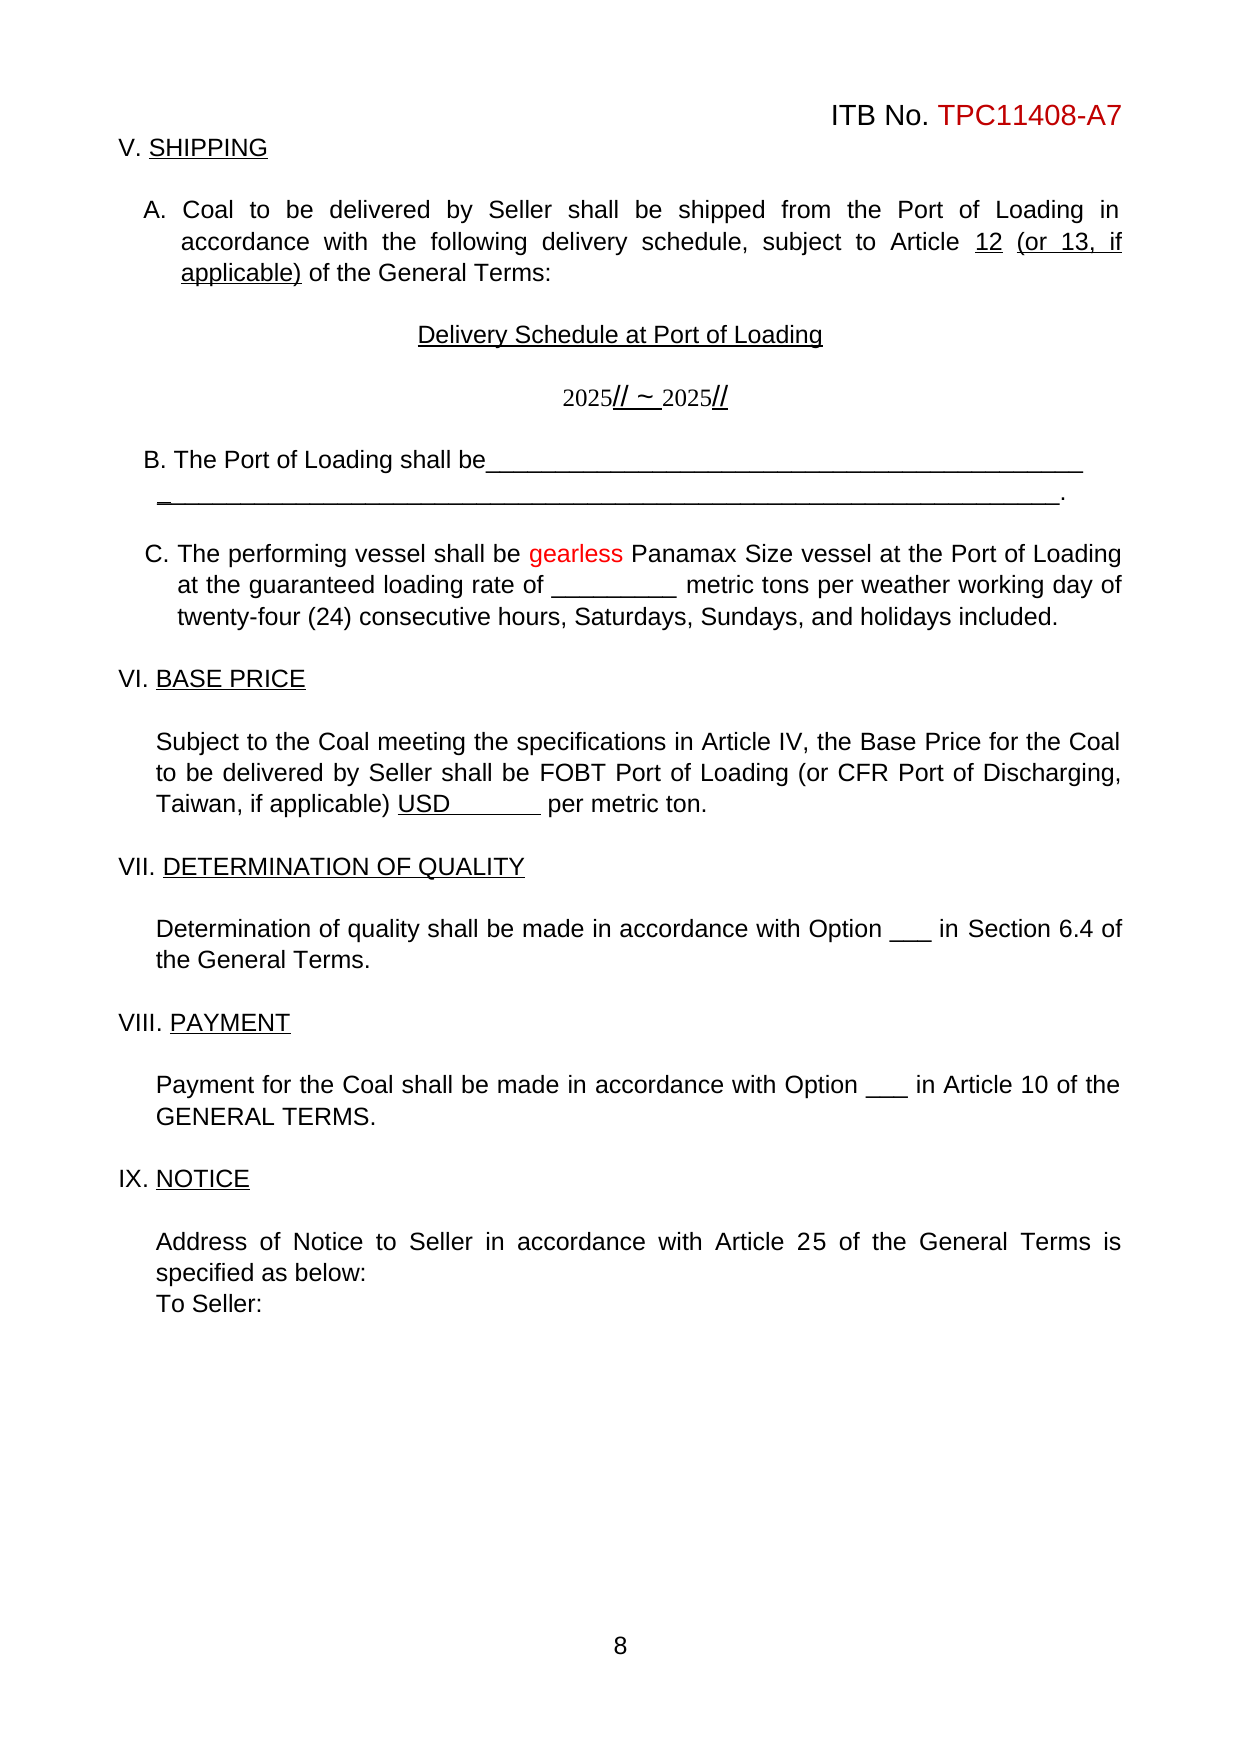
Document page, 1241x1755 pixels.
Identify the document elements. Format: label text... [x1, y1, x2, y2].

text A. Coal to be delivered by Seller shall be shipped from the Port of Loading in accordance with the following delivery schedule, subject to Article 12 (or 13, if applicable) of the General Terms: [143, 194, 1122, 288]
text B. The Port of Loading shall be___________________________________________ [143, 444, 1122, 475]
text Determination of quality shall be made in accordance with Option ___ in Section 6.4 of the General Terms. [156, 913, 1122, 975]
text VI. BASE PRICE [118, 663, 1122, 694]
text V. SHIPPING [118, 131, 1122, 163]
text Payment for the Coal shall be made in accordance with Option ___ in Article 10 of the GENERAL TERMS. [156, 1069, 1122, 1131]
text VIII. PAYMENT [118, 1006, 1122, 1038]
text Address of Notice to Seller in accordance with Article 25 of the General Terms is specified as below: [156, 1225, 1122, 1288]
text C. The performing vessel shall be gearless Panamax Size vessel at the Port of Loading at the guaranteed loading rate of _________ metric tons per weather working day of twenty-four (24) consecutive hours, Saturdays, Sundays, and holidays included. [144, 538, 1122, 631]
text Delivery Schedule at Port of Loading [118, 319, 1122, 350]
text 2025// ~ 2025// [168, 381, 1122, 413]
text VII. DETERMINATION OF QUALITY [118, 850, 1122, 881]
text IX. NOTICE [118, 1163, 1122, 1194]
text Subject to the Coal meeting the specifications in Article IV, the Base Price for the Coal to be delivered by Seller shall be FOBT Port of Loading (or CFR Port of Discharging, Taiwan, if applicable) USD per metric ton. [156, 725, 1122, 819]
text _________________________________________________________________. [143, 475, 1122, 506]
text To Seller: [156, 1288, 1122, 1319]
